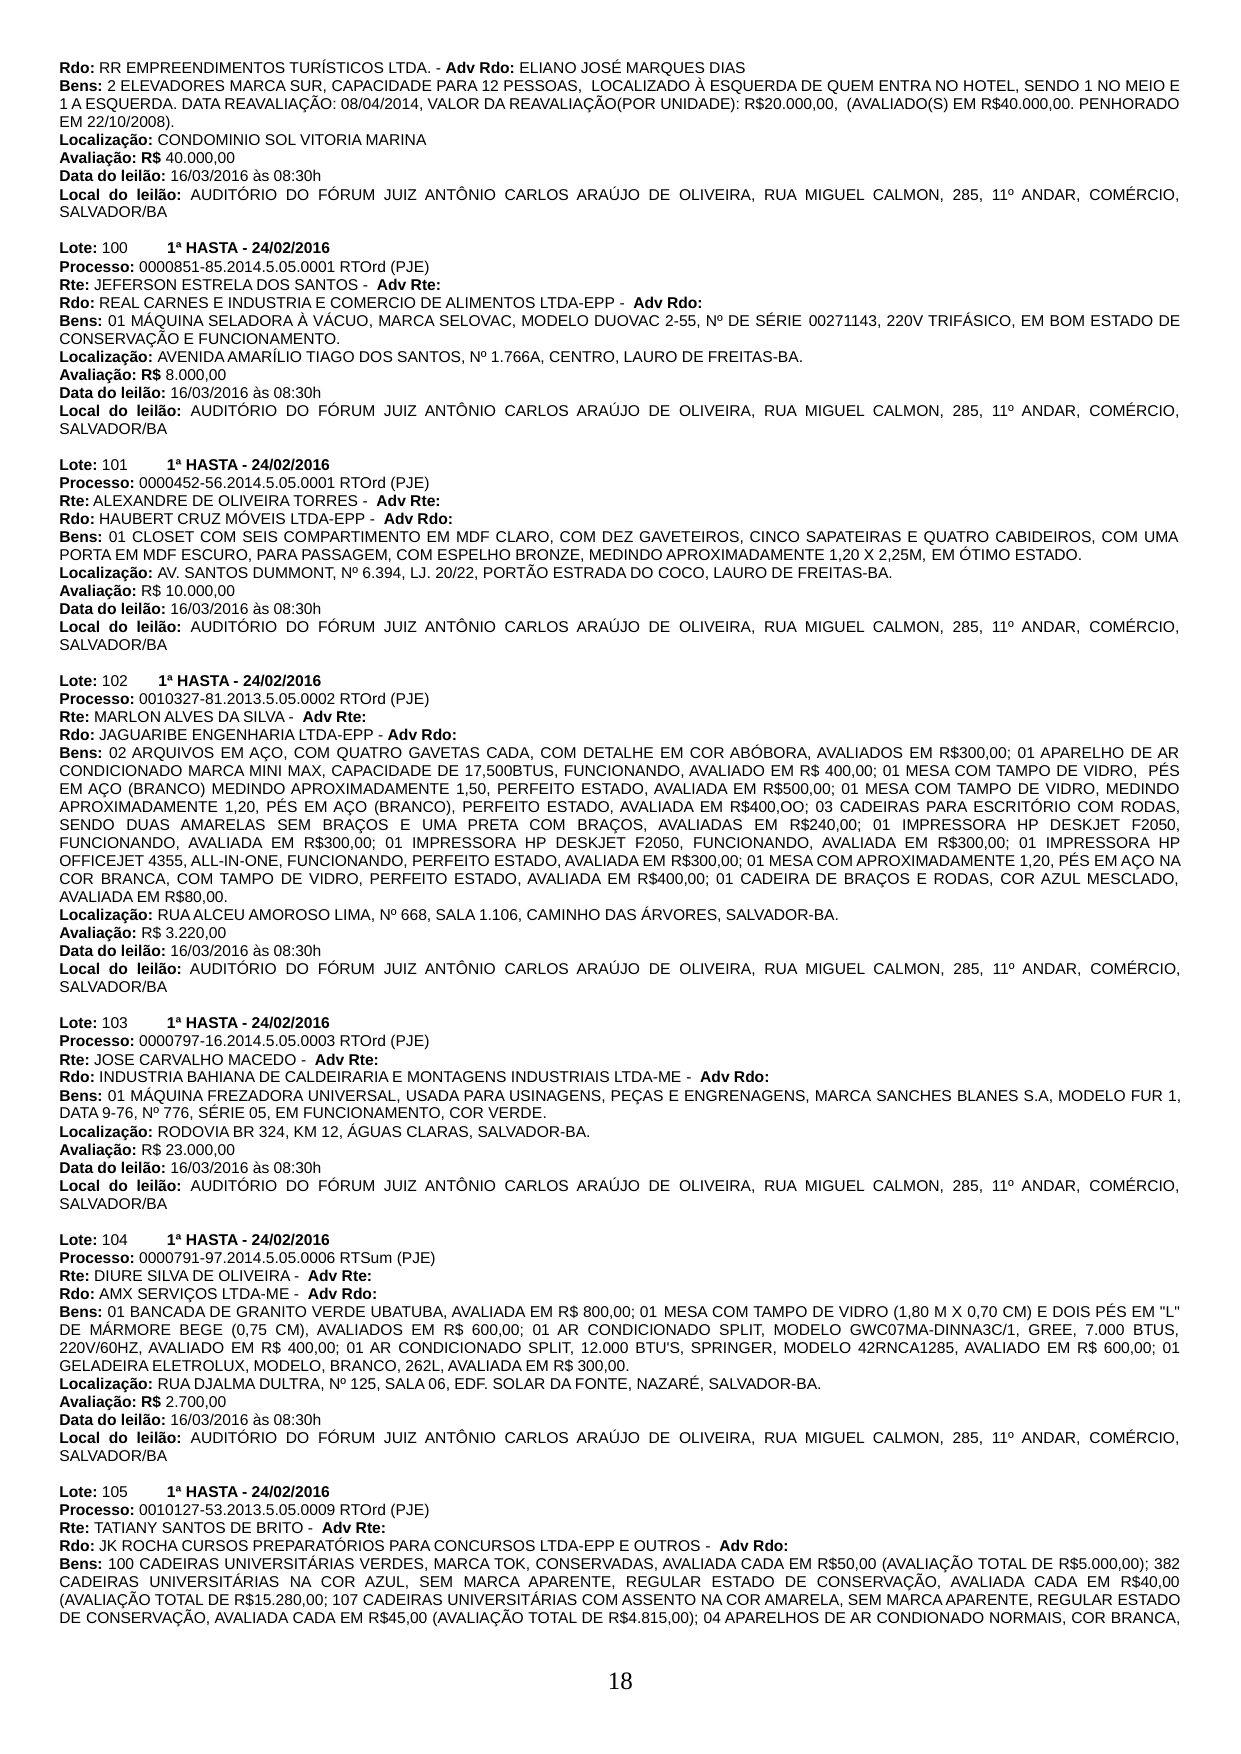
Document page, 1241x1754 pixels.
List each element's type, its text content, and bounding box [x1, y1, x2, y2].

text Local do leilão: AUDITÓRIO DO FÓRUM JUIZ ANTÔNIO CARLOS ARAÚJO DE OLIVEIRA, RUA MIGUEL CALMON, 285, 11º ANDAR, COMÉRCIO, SALVADOR/BA [59, 618, 1181, 654]
text Avaliação: R$ 2.700,00 [59, 1393, 1181, 1411]
text Avaliação: R$ 3.220,00 [59, 924, 1181, 942]
text Avaliação: R$ 40.000,00 [59, 149, 1181, 167]
text Rte: ALEXANDRE DE OLIVEIRA TORRES - Adv Rte: [59, 492, 1181, 509]
text Data do leilão: 16/03/2016 às 08:30h [59, 1158, 1181, 1176]
text Processo: 0000791-97.2014.5.05.0006 RTSum (PJE) [59, 1248, 1181, 1266]
text Local do leilão: AUDITÓRIO DO FÓRUM JUIZ ANTÔNIO CARLOS ARAÚJO DE OLIVEIRA, RUA MIGUEL CALMON, 285, 11º ANDAR, COMÉRCIO, SALVADOR/BA [59, 1176, 1181, 1212]
text Processo: 0000797-16.2014.5.05.0003 RTOrd (PJE) [59, 1032, 1181, 1050]
text Localização: CONDOMINIO SOL VITORIA MARINA [59, 131, 1181, 149]
text Avaliação: R$ 8.000,00 [59, 365, 1181, 383]
text Processo: 0000851-85.2014.5.05.0001 RTOrd (PJE) [59, 257, 1181, 275]
text Rdo: RR EMPREENDIMENTOS TURÍSTICOS LTDA. - Adv Rdo: ELIANO JOSÉ MARQUES DIAS [59, 59, 1181, 77]
text Avaliação: R$ 10.000,00 [59, 582, 1181, 600]
text Lote: 104 1ª HASTA - 24/02/2016 [59, 1230, 1181, 1248]
text Rdo: JK ROCHA CURSOS PREPARATÓRIOS PARA CONCURSOS LTDA-EPP E OUTROS - Adv Rdo: [59, 1537, 1181, 1555]
text Processo: 0010127-53.2013.5.05.0009 RTOrd (PJE) [59, 1501, 1181, 1519]
text Local do leilão: AUDITÓRIO DO FÓRUM JUIZ ANTÔNIO CARLOS ARAÚJO DE OLIVEIRA, RUA MIGUEL CALMON, 285, 11º ANDAR, COMÉRCIO, SALVADOR/BA [59, 1429, 1181, 1465]
text Lote: 103 1ª HASTA - 24/02/2016 [59, 1014, 1181, 1032]
text Bens: 01 MÁQUINA SELADORA À VÁCUO, MARCA SELOVAC, MODELO DUOVAC 2-55, Nº DE SÉRIE 00271143, 220V TRIFÁSICO, EM BOM ESTADO DE CONSERVAÇÃO E FUNCIONAMENTO. [59, 311, 1181, 347]
text Local do leilão: AUDITÓRIO DO FÓRUM JUIZ ANTÔNIO CARLOS ARAÚJO DE OLIVEIRA, RUA MIGUEL CALMON, 285, 11º ANDAR, COMÉRCIO, SALVADOR/BA [59, 960, 1181, 996]
text Rdo: AMX SERVIÇOS LTDA-ME - Adv Rdo: [59, 1284, 1181, 1302]
text Rte: MARLON ALVES DA SILVA - Adv Rte: [59, 708, 1181, 726]
text Avaliação: R$ 23.000,00 [59, 1140, 1181, 1158]
text Rdo: INDUSTRIA BAHIANA DE CALDEIRARIA E MONTAGENS INDUSTRIAIS LTDA-ME - Adv Rdo: [59, 1068, 1181, 1086]
text Lote: 101 1ª HASTA - 24/02/2016 [59, 456, 1181, 473]
text Processo: 0000452-56.2014.5.05.0001 RTOrd (PJE) [59, 473, 1181, 492]
text Local do leilão: AUDITÓRIO DO FÓRUM JUIZ ANTÔNIO CARLOS ARAÚJO DE OLIVEIRA, RUA MIGUEL CALMON, 285, 11º ANDAR, COMÉRCIO, SALVADOR/BA [59, 401, 1181, 437]
text Bens: 01 MÁQUINA FREZADORA UNIVERSAL, USADA PARA USINAGENS, PEÇAS E ENGRENAGENS, MARCA SANCHES BLANES S.A, MODELO FUR 1, DATA 9-76, Nº 776, SÉRIE 05, EM FUNCIONAMENTO, COR VERDE. [59, 1086, 1181, 1122]
text Bens: 100 CADEIRAS UNIVERSITÁRIAS VERDES, MARCA TOK, CONSERVADAS, AVALIADA CADA EM R$50,00 (AVALIAÇÃO TOTAL DE R$5.000,00); 382 CADEIRAS UNIVERSITÁRIAS NA COR AZUL, SEM MARCA APARENTE, REGULAR ESTADO DE CONSERVAÇÃO, AVALIADA CADA EM R$40,00 (AVALIAÇÃO TOTAL DE R$15.280,00; 107 CADEIRAS UNIVERSITÁRIAS COM ASSENTO NA COR AMARELA, SEM MARCA APARENTE, REGULAR ESTADO DE CONSERVAÇÃO, AVALIADA CADA EM R$45,00 (AVALIAÇÃO TOTAL DE R$4.815,00); 04 APARELHOS DE AR CONDIONADO NORMAIS, COR BRANCA, [59, 1555, 1181, 1627]
text Data do leilão: 16/03/2016 às 08:30h [59, 1411, 1181, 1429]
text Rte: JOSE CARVALHO MACEDO - Adv Rte: [59, 1050, 1181, 1068]
text Rte: TATIANY SANTOS DE BRITO - Adv Rte: [59, 1519, 1181, 1537]
text Lote: 102 1ª HASTA - 24/02/2016 [59, 672, 1181, 690]
text Localização: AV. SANTOS DUMMONT, Nº 6.394, LJ. 20/22, PORTÃO ESTRADA DO COCO, LAURO DE FREITAS-BA. [59, 564, 1181, 582]
text Data do leilão: 16/03/2016 às 08:30h [59, 383, 1181, 401]
text Bens: 2 ELEVADORES MARCA SUR, CAPACIDADE PARA 12 PESSOAS, LOCALIZADO À ESQUERDA DE QUEM ENTRA NO HOTEL, SENDO 1 NO MEIO E 1 A ESQUERDA. DATA REAVALIAÇÃO: 08/04/2014, VALOR DA REAVALIAÇÃO(POR UNIDADE): R$20.000,00, (AVALIADO(S) EM R$40.000,00. PENHORADO EM 22/10/2008). [59, 77, 1181, 131]
text Localização: RODOVIA BR 324, KM 12, ÁGUAS CLARAS, SALVADOR-BA. [59, 1122, 1181, 1140]
text Bens: 01 BANCADA DE GRANITO VERDE UBATUBA, AVALIADA EM R$ 800,00; 01 MESA COM TAMPO DE VIDRO (1,80 M X 0,70 CM) E DOIS PÉS EM "L" DE MÁRMORE BEGE (0,75 CM), AVALIADOS EM R$ 600,00; 01 AR CONDICIONADO SPLIT, MODELO GWC07MA-DINNA3C/1, GREE, 7.000 BTUS, 220V/60HZ, AVALIADO EM R$ 400,00; 01 AR CONDICIONADO SPLIT, 12.000 BTU'S, SPRINGER, MODELO 42RNCA1285, AVALIADO EM R$ 600,00; 01 GELADEIRA ELETROLUX, MODELO, BRANCO, 262L, AVALIADA EM R$ 300,00. [59, 1302, 1181, 1374]
text Rdo: JAGUARIBE ENGENHARIA LTDA-EPP - Adv Rdo: [59, 726, 1181, 744]
text Rte: JEFERSON ESTRELA DOS SANTOS - Adv Rte: [59, 275, 1181, 293]
text Lote: 100 1ª HASTA - 24/02/2016 [59, 239, 1181, 257]
text Local do leilão: AUDITÓRIO DO FÓRUM JUIZ ANTÔNIO CARLOS ARAÚJO DE OLIVEIRA, RUA MIGUEL CALMON, 285, 11º ANDAR, COMÉRCIO, SALVADOR/BA [59, 185, 1181, 221]
text Rte: DIURE SILVA DE OLIVEIRA - Adv Rte: [59, 1266, 1181, 1284]
text Data do leilão: 16/03/2016 às 08:30h [59, 600, 1181, 618]
text Localização: RUA ALCEU AMOROSO LIMA, Nº 668, SALA 1.106, CAMINHO DAS ÁRVORES, SALVADOR-BA. [59, 906, 1181, 924]
text Processo: 0010327-81.2013.5.05.0002 RTOrd (PJE) [59, 690, 1181, 708]
text Lote: 105 1ª HASTA - 24/02/2016 [59, 1483, 1181, 1501]
text Localização: RUA DJALMA DULTRA, Nº 125, SALA 06, EDF. SOLAR DA FONTE, NAZARÉ, SALVADOR-BA. [59, 1374, 1181, 1393]
text Rdo: REAL CARNES E INDUSTRIA E COMERCIO DE ALIMENTOS LTDA-EPP - Adv Rdo: [59, 293, 1181, 311]
text Rdo: HAUBERT CRUZ MÓVEIS LTDA-EPP - Adv Rdo: [59, 509, 1181, 528]
text Localização: AVENIDA AMARÍLIO TIAGO DOS SANTOS, Nº 1.766A, CENTRO, LAURO DE FREITAS-BA. [59, 347, 1181, 365]
text Data do leilão: 16/03/2016 às 08:30h [59, 942, 1181, 960]
text Bens: 02 ARQUIVOS EM AÇO, COM QUATRO GAVETAS CADA, COM DETALHE EM COR ABÓBORA, AVALIADOS EM R$300,00; 01 APARELHO DE AR CONDICIONADO MARCA MINI MAX, CAPACIDADE DE 17,500BTUS, FUNCIONANDO, AVALIADO EM R$ 400,00; 01 MESA COM TAMPO DE VIDRO, PÉS EM AÇO (BRANCO) MEDINDO APROXIMADAMENTE 1,50, PERFEITO ESTADO, AVALIADA EM R$500,00; 01 MESA COM TAMPO DE VIDRO, MEDINDO APROXIMADAMENTE 1,20, PÉS EM AÇO (BRANCO), PERFEITO ESTADO, AVALIADA EM R$400,OO; 03 CADEIRAS PARA ESCRITÓRIO COM RODAS, SENDO DUAS AMARELAS SEM BRAÇOS E UMA PRETA COM BRAÇOS, AVALIADAS EM R$240,00; 01 IMPRESSORA HP DESKJET F2050, FUNCIONANDO, AVALIADA EM R$300,00; 01 IMPRESSORA HP DESKJET F2050, FUNCIONANDO, AVALIADA EM R$300,00; 01 IMPRESSORA HP OFFICEJET 4355, ALL-IN-ONE, FUNCIONANDO, PERFEITO ESTADO, AVALIADA EM R$300,00; 01 MESA COM APROXIMADAMENTE 1,20, PÉS EM AÇO NA COR BRANCA, COM TAMPO DE VIDRO, PERFEITO ESTADO, AVALIADA EM R$400,00; 01 CADEIRA DE BRAÇOS E RODAS, COR AZUL MESCLADO, AVALIADA EM R$80,00. [59, 744, 1181, 906]
text Bens: 01 CLOSET COM SEIS COMPARTIMENTO EM MDF CLARO, COM DEZ GAVETEIROS, CINCO SAPATEIRAS E QUATRO CABIDEIROS, COM UMA PORTA EM MDF ESCURO, PARA PASSAGEM, COM ESPELHO BRONZE, MEDINDO APROXIMADAMENTE 1,20 X 2,25M, EM ÓTIMO ESTADO. [59, 528, 1181, 564]
text Data do leilão: 16/03/2016 às 08:30h [59, 167, 1181, 185]
